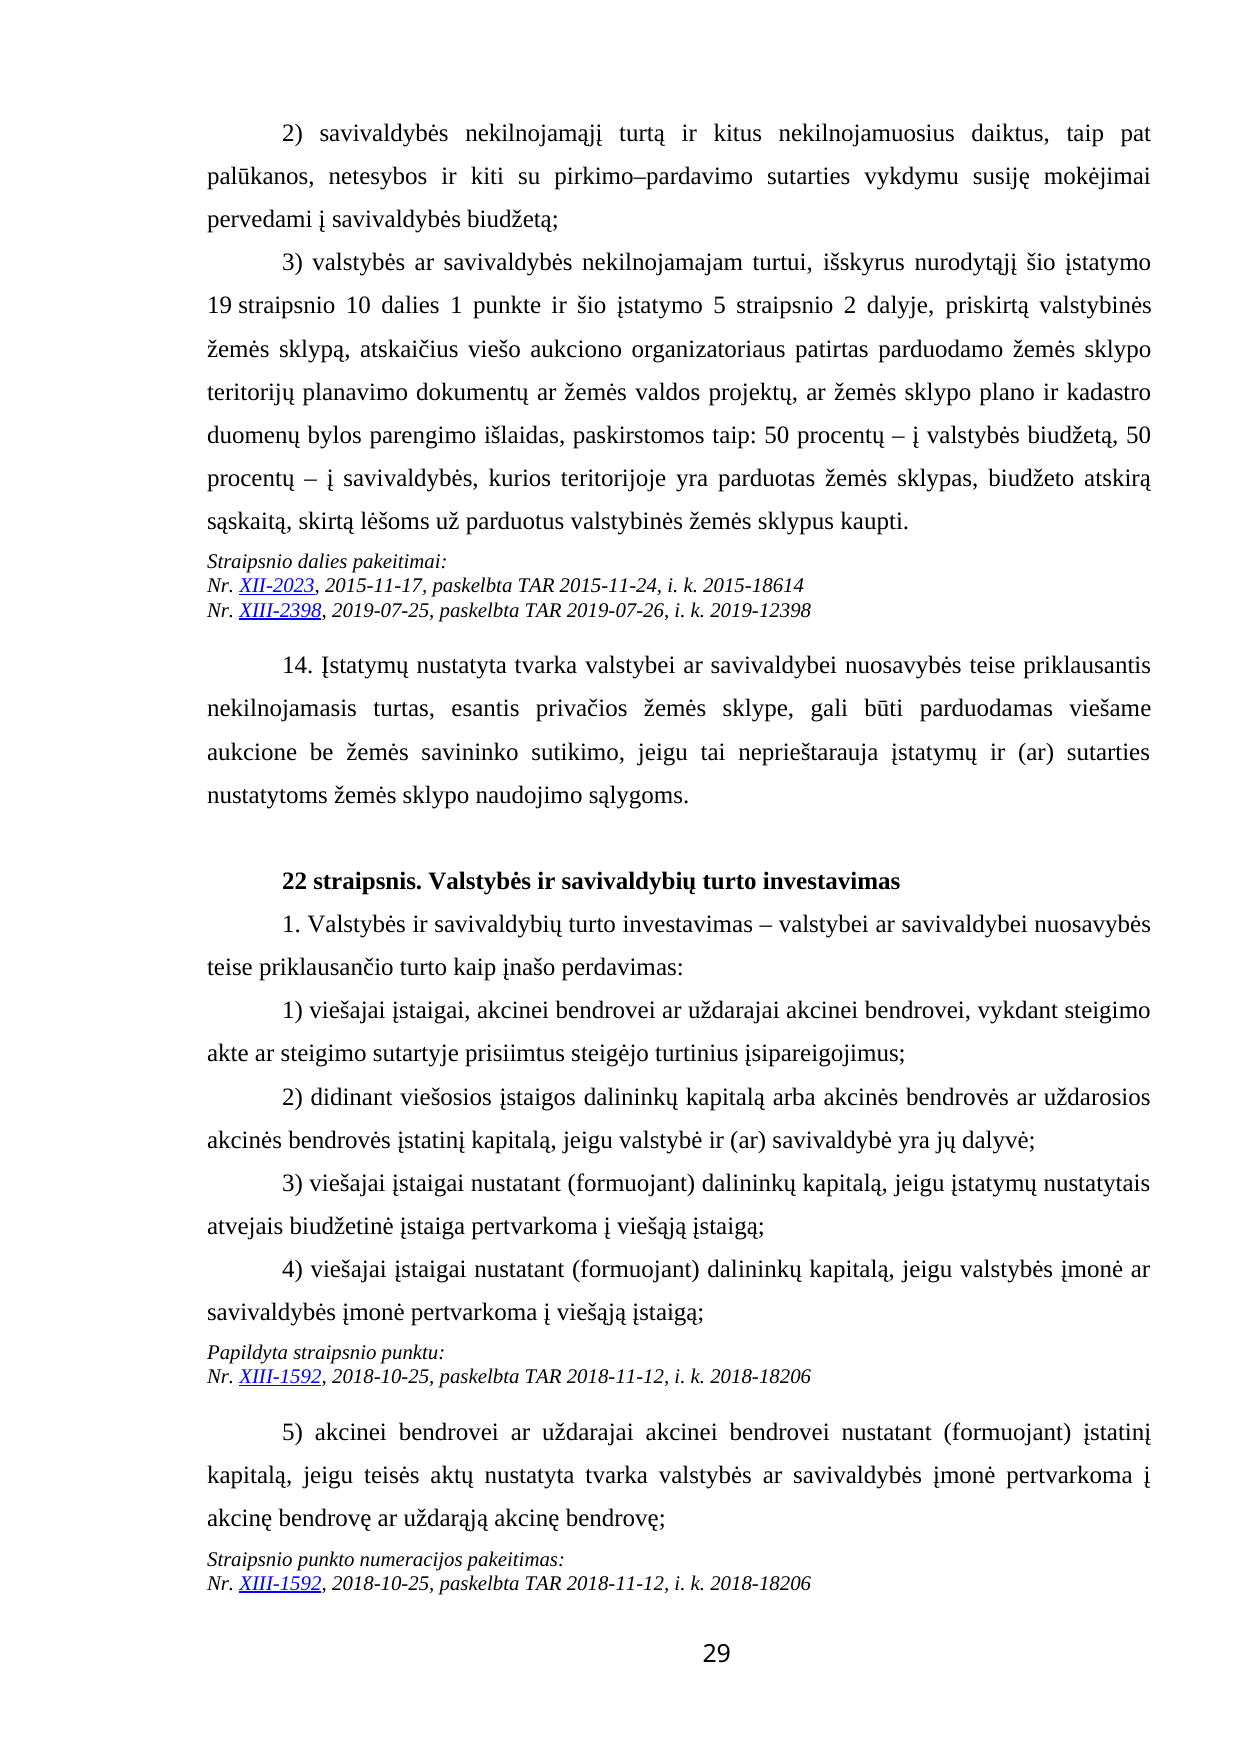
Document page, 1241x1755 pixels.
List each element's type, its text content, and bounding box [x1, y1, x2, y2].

text 1) viešajai įstaigai, akcinei bendrovei ar uždarajai akcinei bendrovei, vykdant steigimo akte ar steigimo sutartyje prisiimtus steigėjo turtinius įsipareigojimus; [207, 995, 1152, 1067]
text Nr. XIII-1592, 2018-10-25, paskelbta TAR 2018-11-12, i. k. 2018-18206 [207, 1571, 1152, 1595]
text Straipsnio dalies pakeitimai: [207, 549, 1152, 573]
text 14. Įstatymų nustatyta tvarka valstybei ar savivaldybei nuosavybės teise priklausantis nekilnojamasis turtas, esantis privačios žemės sklype, gali būti parduodamas viešame aukcione be žemės savininko sutikimo, jeigu tai neprieštarauja įstatymų ir (ar) sutarties nustatytoms žemės sklypo naudojimo sąlygoms. [207, 650, 1152, 808]
text 2) savivaldybės nekilnojamąjį turtą ir kitus nekilnojamuosius daiktus, taip pat palūkanos, netesybos ir kiti su pirkimo–pardavimo sutarties vykdymu susiję mokėjimai pervedami į savivaldybės biudžetą; [207, 118, 1152, 233]
text 22 straipsnis. Valstybės ir savivaldybių turto investavimas [207, 866, 1152, 895]
text Straipsnio punkto numeracijos pakeitimas: [207, 1547, 1152, 1571]
text Nr. XII-2023, 2015-11-17, paskelbta TAR 2015-11-24, i. k. 2015-18614 [207, 573, 1152, 597]
text Nr. XIII-1592, 2018-10-25, paskelbta TAR 2018-11-12, i. k. 2018-18206 [207, 1364, 1152, 1388]
text 3) valstybės ar savivaldybės nekilnojamajam turtui, išskyrus nurodytąjį šio įstatymo 19 straipsnio 10 dalies 1 punkte ir šio įstatymo 5 straipsnio 2 dalyje, priskirtą valstybinės žemės sklypą, atskaičius viešo aukciono organizatoriaus patirtas parduodamo žemės sklypo teritorijų planavimo dokumentų ar žemės valdos projektų, ar žemės sklypo plano ir kadastro duomenų bylos parengimo išlaidas, paskirstomos taip: 50 procentų – į valstybės biudžetą, 50 procentų – į savivaldybės, kurios teritorijoje yra parduotas žemės sklypas, biudžeto atskirą sąskaitą, skirtą lėšoms už parduotus valstybinės žemės sklypus kaupti. [207, 247, 1152, 535]
text 5) akcinei bendrovei ar uždarajai akcinei bendrovei nustatant (formuojant) įstatinį kapitalą, jeigu teisės aktų nustatyta tvarka valstybės ar savivaldybės įmonė pertvarkoma į akcinę bendrovę ar uždarąją akcinę bendrovę; [207, 1417, 1152, 1532]
text 3) viešajai įstaigai nustatant (formuojant) dalininkų kapitalą, jeigu įstatymų nustatytais atvejais biudžetinė įstaiga pertvarkoma į viešąją įstaigą; [207, 1168, 1152, 1240]
text Nr. XIII-2398, 2019-07-25, paskelbta TAR 2019-07-26, i. k. 2019-12398 [207, 597, 1152, 622]
text 2) didinant viešosios įstaigos dalininkų kapitalą arba akcinės bendrovės ar uždarosios akcinės bendrovės įstatinį kapitalą, jeigu valstybė ir (ar) savivaldybė yra jų dalyvė; [207, 1082, 1152, 1153]
text Papildyta straipsnio punktu: [207, 1340, 1152, 1364]
text 1. Valstybės ir savivaldybių turto investavimas – valstybei ar savivaldybei nuosavybės teise priklausančio turto kaip įnašo perdavimas: [207, 909, 1152, 981]
text 4) viešajai įstaigai nustatant (formuojant) dalininkų kapitalą, jeigu valstybės įmonė ar savivaldybės įmonė pertvarkoma į viešąją įstaigą; [207, 1254, 1152, 1326]
